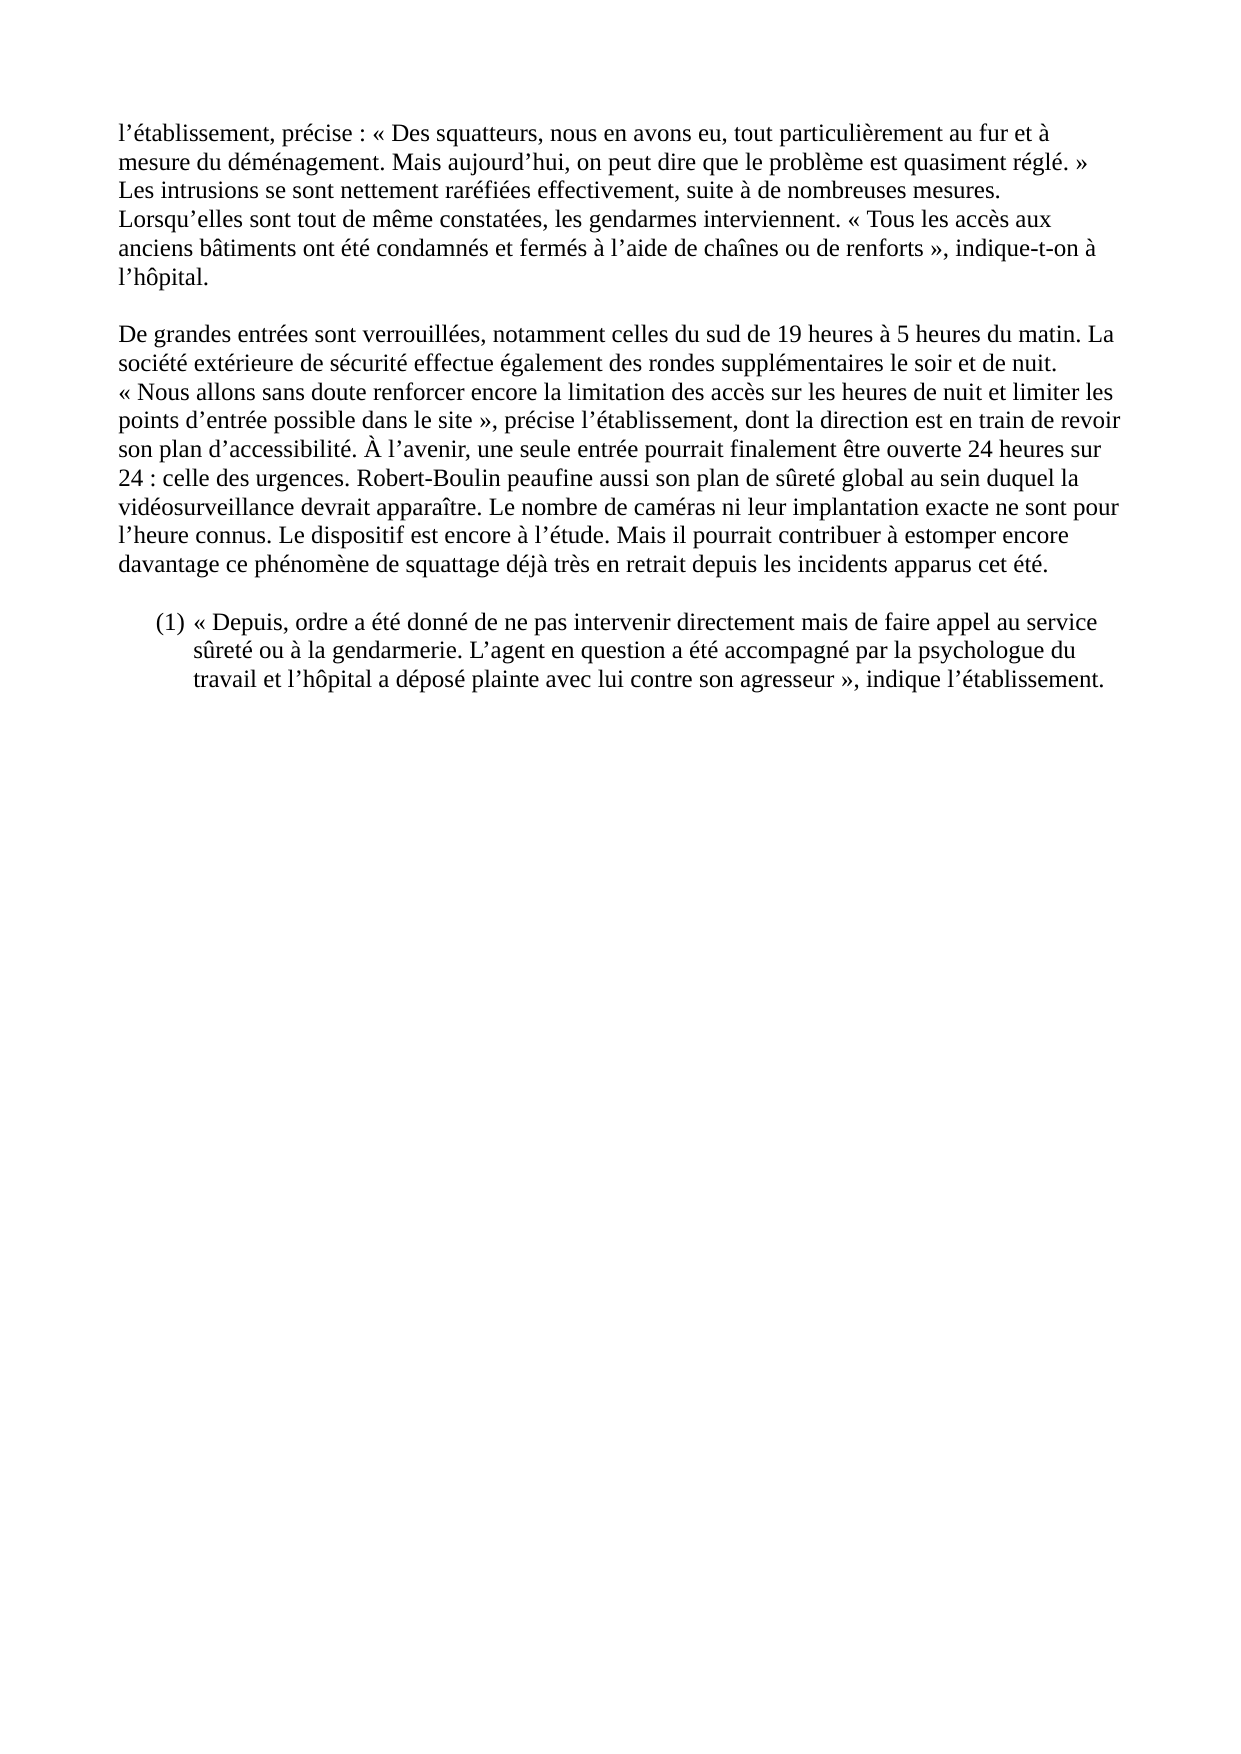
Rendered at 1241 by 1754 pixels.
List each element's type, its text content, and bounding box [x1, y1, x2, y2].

list « Depuis, ordre a été donné de ne pas intervenir directement mais de faire appel au service sûreté ou à la gendarmerie. L’agent en question a été accompagné par la psychologue du travail et l’hôpital a déposé plainte avec lui contre son agresseur », indique l’établissement. [156, 607, 1122, 693]
text De grandes entrées sont verrouillées, notamment celles du sud de 19 heures à 5 heures du matin. La société extérieure de sécurité effectue également des rondes supplémentaires le soir et de nuit. « Nous allons sans doute renforcer encore la limitation des accès sur les heures de nuit et limiter les points d’entrée possible dans le site », précise l’établissement, dont la direction est en train de revoir son plan d’accessibilité. À l’avenir, une seule entrée pourrait finalement être ouverte 24 heures sur 24 : celle des urgences. Robert-Boulin peaufine aussi son plan de sûreté global au sein duquel la vidéosurveillance devrait apparaître. Le nombre de caméras ni leur implantation exacte ne sont pour l’heure connus. Le dispositif est encore à l’étude. Mais il pourrait contribuer à estomper encore davantage ce phénomène de squattage déjà très en retrait depuis les incidents apparus cet été. [118, 319, 1122, 578]
text l’établissement, précise : « Des squatteurs, nous en avons eu, tout particulièrement au fur et à mesure du déménagement. Mais aujourd’hui, on peut dire que le problème est quasiment réglé. » Les intrusions se sont nettement raréfiées effectivement, suite à de nombreuses mesures. Lorsqu’elles sont tout de même constatées, les gendarmes interviennent. « Tous les accès aux anciens bâtiments ont été condamnés et fermés à l’aide de chaînes ou de renforts », indique-t-on à l’hôpital. [118, 118, 1122, 291]
